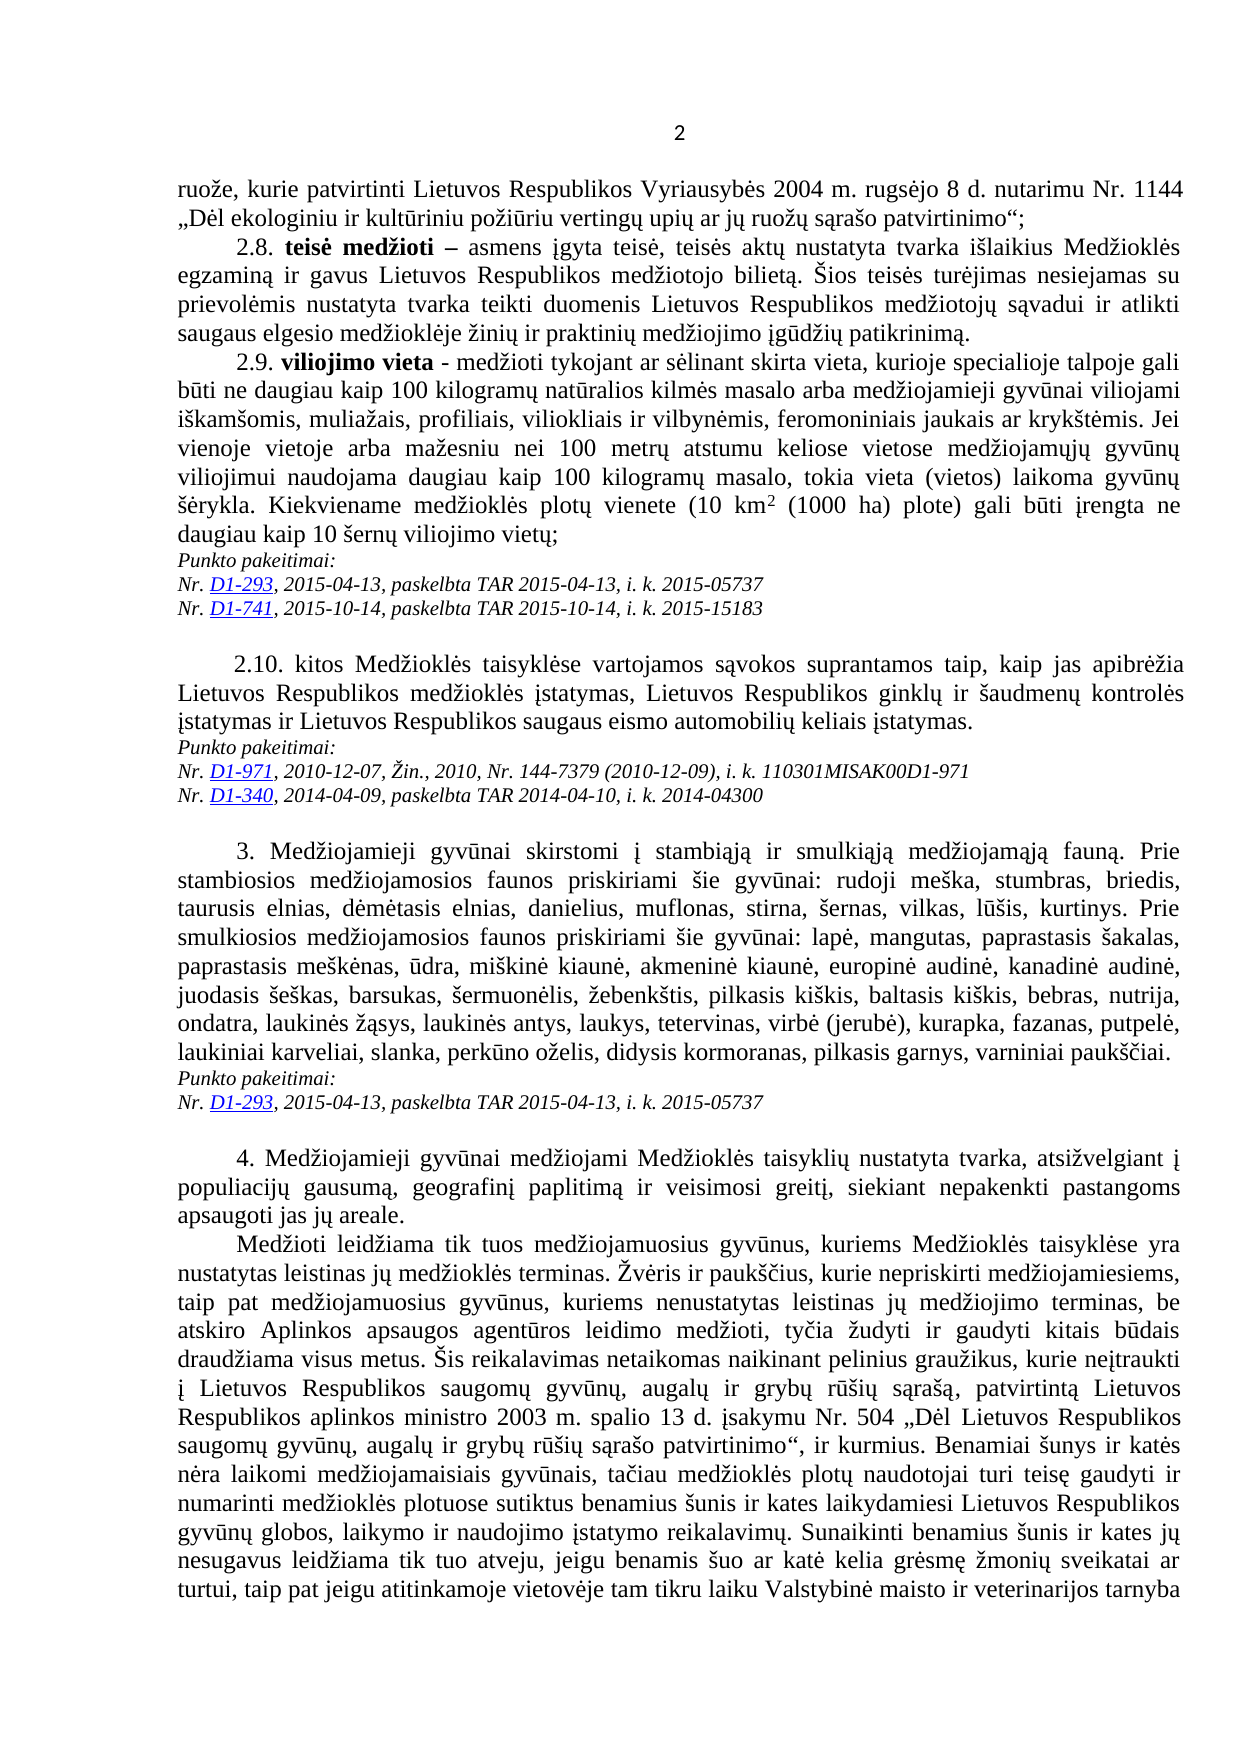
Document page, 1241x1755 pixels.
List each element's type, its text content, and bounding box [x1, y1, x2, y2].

text 4. Medžiojamieji gyvūnai medžiojami Medžioklės taisyklių nustatyta tvarka, atsižvelgiant į populiacijų gausumą, geografinį paplitimą ir veisimosi greitį, siekiant nepakenkti pastangoms apsaugoti jas jų areale. [177, 1143, 1181, 1229]
text Punkto pakeitimai: [177, 735, 1181, 759]
text Medžioti leidžiama tik tuos medžiojamuosius gyvūnus, kuriems Medžioklės taisyklėse yra nustatytas leistinas jų medžioklės terminas. Žvėris ir paukščius, kurie nepriskirti medžiojamiesiems, taip pat medžiojamuosius gyvūnus, kuriems nenustatytas leistinas jų medžiojimo terminas, be atskiro Aplinkos apsaugos agentūros leidimo medžioti, tyčia žudyti ir gaudyti kitais būdais draudžiama visus metus. Šis reikalavimas netaikomas naikinant pelinius graužikus, kurie neįtraukti į Lietuvos Respublikos saugomų gyvūnų, augalų ir grybų rūšių sąrašą, patvirtintą Lietuvos Respublikos aplinkos ministro 2003 m. spalio 13 d. įsakymu Nr. 504 „Dėl Lietuvos Respublikos saugomų gyvūnų, augalų ir grybų rūšių sąrašo patvirtinimo“, ir kurmius. Benamiai šunys ir katės nėra laikomi medžiojamaisiais gyvūnais, tačiau medžioklės plotų naudotojai turi teisę gaudyti ir numarinti medžioklės plotuose sutiktus benamius šunis ir kates laikydamiesi Lietuvos Respublikos gyvūnų globos, laikymo ir naudojimo įstatymo reikalavimų. Sunaikinti benamius šunis ir kates jų nesugavus leidžiama tik tuo atveju, jeigu benamis šuo ar katė kelia grėsmę žmonių sveikatai ar turtui, taip pat jeigu atitinkamoje vietovėje tam tikru laiku Valstybinė maisto ir veterinarijos tarnyba [177, 1229, 1181, 1603]
text Nr. D1-971, 2010-12-07, Žin., 2010, Nr. 144-7379 (2010-12-09), i. k. 110301MISAK00D1-971 [177, 759, 1181, 783]
text 2.8. teisė medžioti – asmens įgyta teisė, teisės aktų nustatyta tvarka išlaikius Medžioklės egzaminą ir gavus Lietuvos Respublikos medžiotojo bilietą. Šios teisės turėjimas nesiejamas su prievolėmis nustatyta tvarka teikti duomenis Lietuvos Respublikos medžiotojų sąvadui ir atlikti saugaus elgesio medžioklėje žinių ir praktinių medžiojimo įgūdžių patikrinimą. [177, 232, 1181, 347]
text Nr. D1-340, 2014-04-09, paskelbta TAR 2014-04-10, i. k. 2014-04300 [177, 783, 1181, 807]
text Nr. D1-293, 2015-04-13, paskelbta TAR 2015-04-13, i. k. 2015-05737 [177, 1090, 1181, 1114]
text 3. Medžiojamieji gyvūnai skirstomi į stambiąją ir smulkiąją medžiojamąją fauną. Prie stambiosios medžiojamosios faunos priskiriami šie gyvūnai: rudoji meška, stumbras, briedis, taurusis elnias, dėmėtasis elnias, danielius, muflonas, stirna, šernas, vilkas, lūšis, kurtinys. Prie smulkiosios medžiojamosios faunos priskiriami šie gyvūnai: lapė, mangutas, paprastasis šakalas, paprastasis meškėnas, ūdra, miškinė kiaunė, akmeninė kiaunė, europinė audinė, kanadinė audinė, juodasis šeškas, barsukas, šermuonėlis, žebenkštis, pilkasis kiškis, baltasis kiškis, bebras, nutrija, ondatra, laukinės žąsys, laukinės antys, laukys, tetervinas, virbė (jerubė), kurapka, fazanas, putpelė, laukiniai karveliai, slanka, perkūno oželis, didysis kormoranas, pilkasis garnys, varniniai paukščiai. [177, 836, 1181, 1066]
text Punkto pakeitimai: [177, 1066, 1181, 1090]
text 2.10. kitos Medžioklės taisyklėse vartojamos sąvokos suprantamos taip, kaip jas apibrėžia Lietuvos Respublikos medžioklės įstatymas, Lietuvos Respublikos ginklų ir šaudmenų kontrolės įstatymas ir Lietuvos Respublikos saugaus eismo automobilių keliais įstatymas. [177, 649, 1185, 735]
text Punkto pakeitimai: [177, 548, 1181, 572]
text 2.9. viliojimo vieta - medžioti tykojant ar sėlinant skirta vieta, kurioje specialioje talpoje gali būti ne daugiau kaip 100 kilogramų natūralios kilmės masalo arba medžiojamieji gyvūnai viliojami iškamšomis, muliažais, profiliais, viliokliais ir vilbynėmis, feromoniniais jaukais ar krykštėmis. Jei vienoje vietoje arba mažesniu nei 100 metrų atstumu keliose vietose medžiojamųjų gyvūnų viliojimui naudojama daugiau kaip 100 kilogramų masalo, tokia vieta (vietos) laikoma gyvūnų šėrykla. Kiekviename medžioklės plotų vienete (10 km2 (1000 ha) plote) gali būti įrengta ne daugiau kaip 10 šernų viliojimo vietų; [177, 347, 1181, 548]
text ruože, kurie patvirtinti Lietuvos Respublikos Vyriausybės 2004 m. rugsėjo 8 d. nutarimu Nr. 1144 „Dėl ekologiniu ir kultūriniu požiūriu vertingų upių ar jų ruožų sąrašo patvirtinimo“; [177, 174, 1185, 232]
text Nr. D1-293, 2015-04-13, paskelbta TAR 2015-04-13, i. k. 2015-05737 [177, 572, 1181, 596]
text Nr. D1-741, 2015-10-14, paskelbta TAR 2015-10-14, i. k. 2015-15183 [177, 596, 1181, 620]
